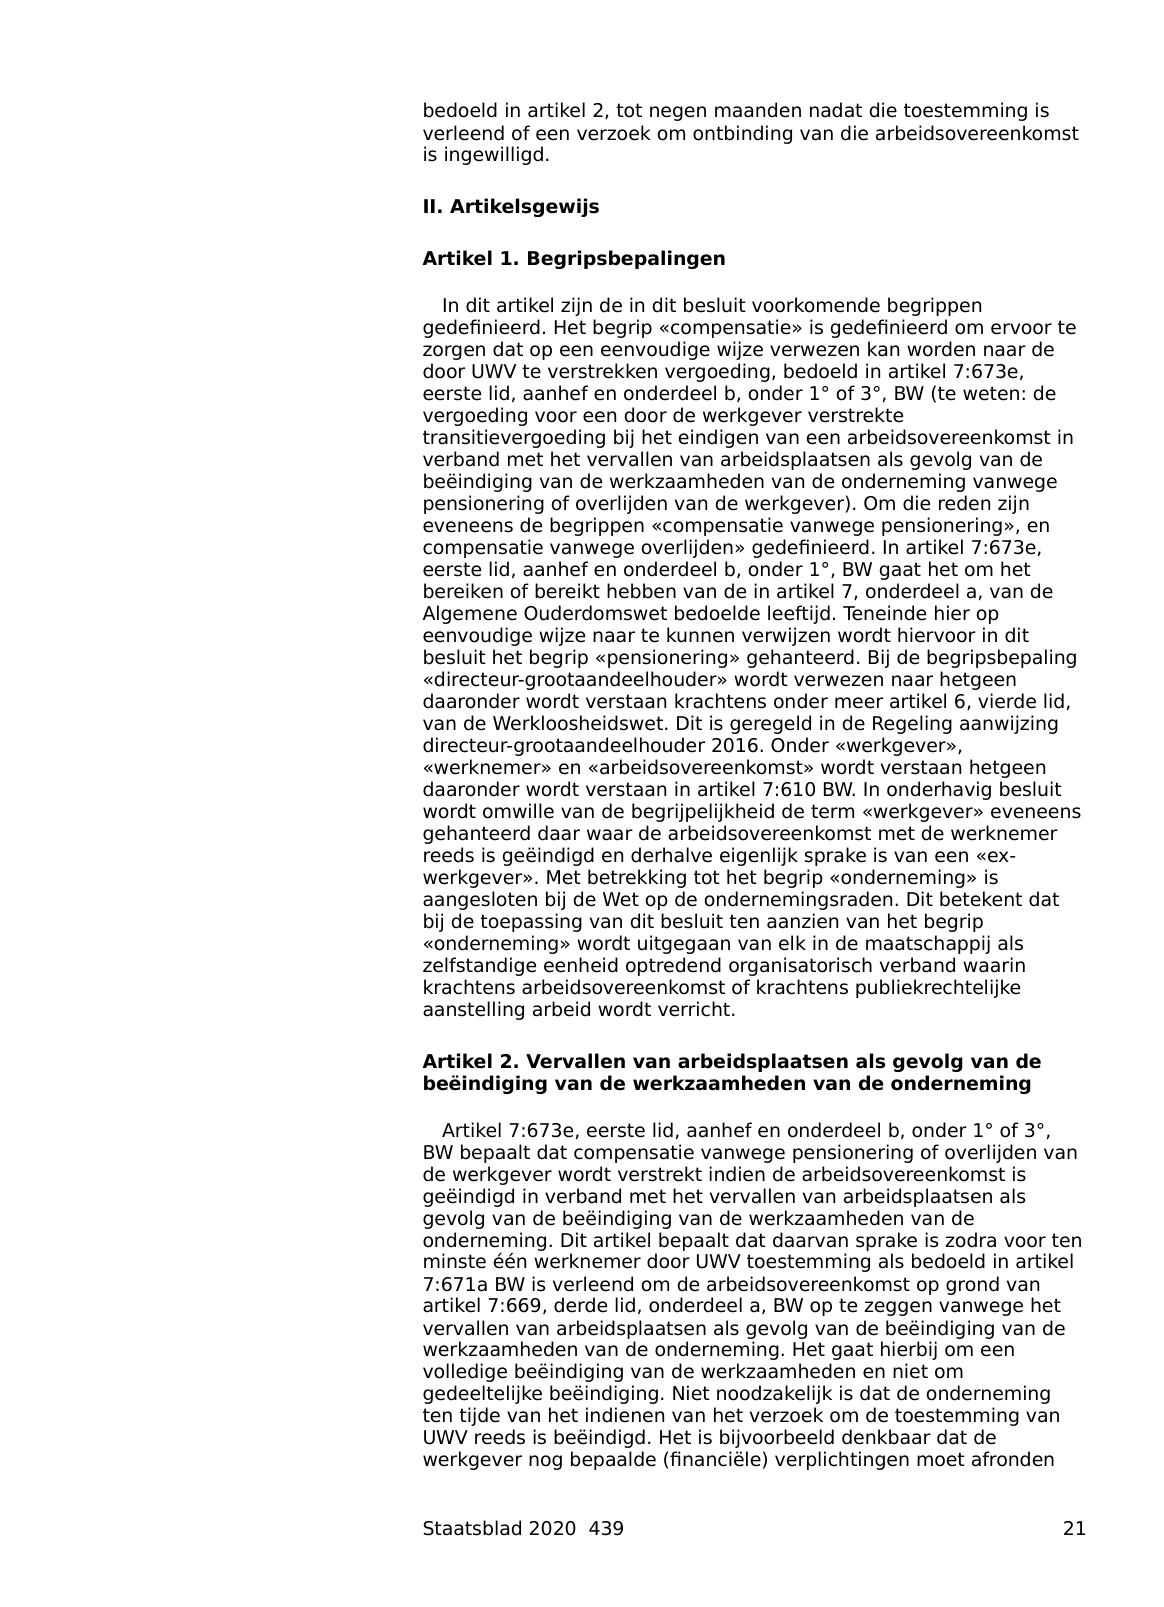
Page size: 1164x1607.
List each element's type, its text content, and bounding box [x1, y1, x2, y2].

subtitle Artikel 1. Begripsbepalingen [422, 248, 1087, 270]
text Artikel 7:673e, eerste lid, aanhef en onderdeel b, onder 1° of 3°, BW bepaalt dat compensatie vanwege pensionering of overlijden van de werkgever wordt verstrekt indien de arbeidsovereenkomst is geëindigd in verband met het vervallen van arbeidsplaatsen als gevolg van de beëindiging van de werkzaamheden van de onderneming. Dit artikel bepaalt dat daarvan sprake is zodra voor ten minste één werknemer door UWV toestemming als bedoeld in artikel 7:671a BW is verleend om de arbeidsovereenkomst op grond van artikel 7:669, derde lid, onderdeel a, BW op te zeggen vanwege het vervallen van arbeidsplaatsen als gevolg van de beëindiging van de werkzaamheden van de onderneming. Het gaat hierbij om een volledige beëindiging van de werkzaamheden en niet om gedeeltelijke beëindiging. Niet noodzakelijk is dat de onderneming ten tijde van het indienen van het verzoek om de toestemming van UWV reeds is beëindigd. Het is bijvoorbeeld denkbaar dat de werkgever nog bepaalde (financiële) verplichtingen moet afronden [422, 1119, 1087, 1471]
text bedoeld in artikel 2, tot negen maanden nadat die toestemming is verleend of een verzoek om ontbinding van die arbeidsovereenkomst is ingewilligd. [422, 100, 1087, 166]
subtitle II. Artikelsgewijs [422, 196, 1087, 218]
text In dit artikel zijn de in dit besluit voorkomende begrippen gedefinieerd. Het begrip «compensatie» is gedefinieerd om ervoor te zorgen dat op een eenvoudige wijze verwezen kan worden naar de door UWV te verstrekken vergoeding, bedoeld in artikel 7:673e, eerste lid, aanhef en onderdeel b, onder 1° of 3°, BW (te weten: de vergoeding voor een door de werkgever verstrekte transitievergoeding bij het eindigen van een arbeidsovereenkomst in verband met het vervallen van arbeidsplaatsen als gevolg van de beëindiging van de werkzaamheden van de onderneming vanwege pensionering of overlijden van de werkgever). Om die reden zijn eveneens de begrippen «compensatie vanwege pensionering», en compensatie vanwege overlijden» gedefinieerd. In artikel 7:673e, eerste lid, aanhef en onderdeel b, onder 1°, BW gaat het om het bereiken of bereikt hebben van de in artikel 7, onderdeel a, van de Algemene Ouderdomswet bedoelde leeftijd. Teneinde hier op eenvoudige wijze naar te kunnen verwijzen wordt hiervoor in dit besluit het begrip «pensionering» gehanteerd. Bij de begripsbepaling «directeur-grootaandeelhouder» wordt verwezen naar hetgeen daaronder wordt verstaan krachtens onder meer artikel 6, vierde lid, van de Werkloosheidswet. Dit is geregeld in de Regeling aanwijzing directeur-grootaandeelhouder 2016. Onder «werkgever», «werknemer» en «arbeidsovereenkomst» wordt verstaan hetgeen daaronder wordt verstaan in artikel 7:610 BW. In onderhavig besluit wordt omwille van de begrijpelijkheid de term «werkgever» eveneens gehanteerd daar waar de arbeidsovereenkomst met de werknemer reeds is geëindigd en derhalve eigenlijk sprake is van een «ex-werkgever». Met betrekking tot het begrip «onderneming» is aangesloten bij de Wet op de ondernemingsraden. Dit betekent dat bij de toepassing van dit besluit ten aanzien van het begrip «onderneming» wordt uitgegaan van elk in de maatschappij als zelfstandige eenheid optredend organisatorisch verband waarin krachtens arbeidsovereenkomst of krachtens publiekrechtelijke aanstelling arbeid wordt verricht. [422, 295, 1087, 1021]
subtitle Artikel 2. Vervallen van arbeidsplaatsen als gevolg van de beëindiging van de werkzaamheden van de onderneming [422, 1051, 1087, 1094]
